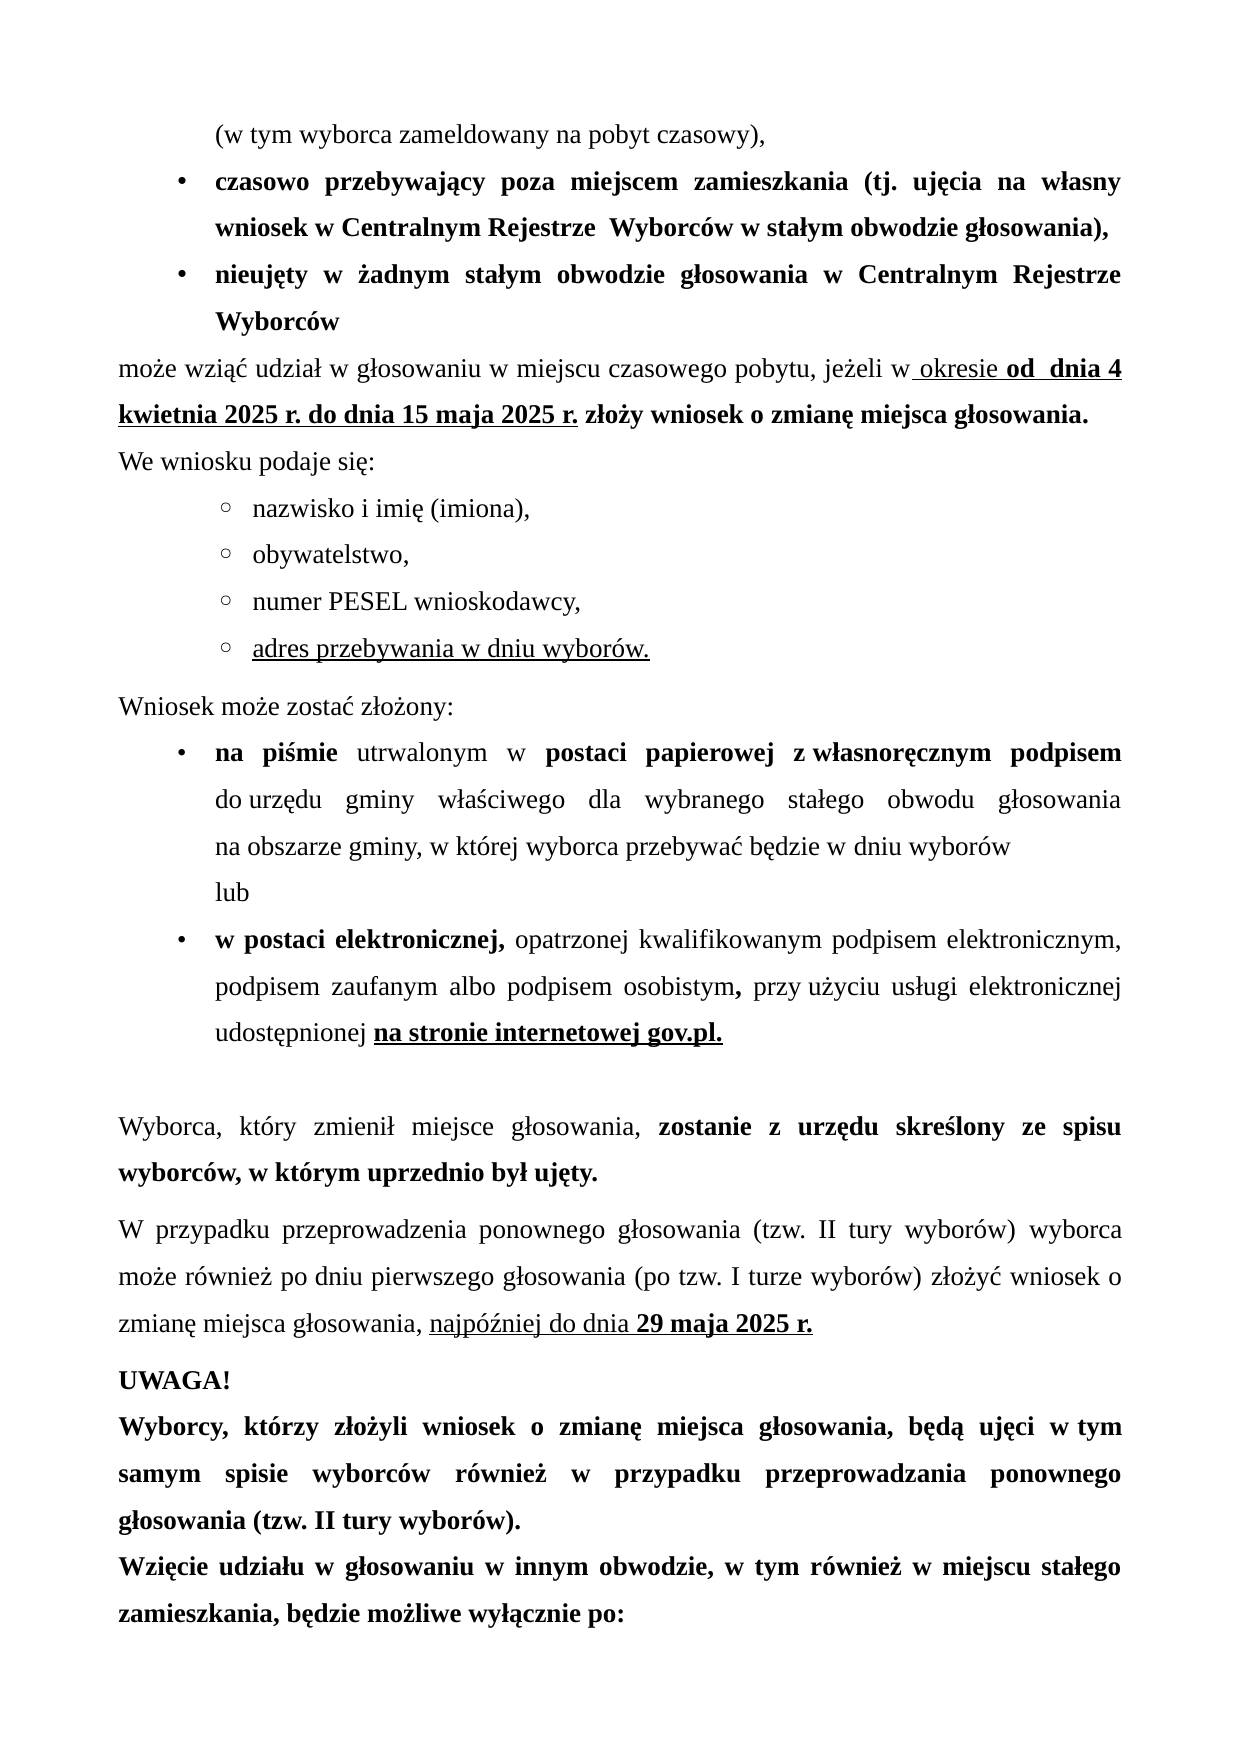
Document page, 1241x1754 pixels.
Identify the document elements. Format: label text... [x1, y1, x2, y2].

list adres przebywania w dniu wyborów. [215, 632, 1122, 663]
list nazwisko i imię (imiona), [215, 492, 1122, 523]
list może wziąć udział w głosowaniu w miejscu czasowego pobytu, jeżeli w okresie od dnia 4 kwietnia 2025 r. do dnia 15 maja 2025 r. złoży wniosek o zmianę miejsca głosowania. [118, 352, 1122, 429]
list Wyborca, który zmienił miejsce głosowania, zostanie z urzędu skreślony ze spisu wyborców, w którym uprzednio był ujęty. [118, 1109, 1122, 1187]
list W przypadku przeprowadzenia ponownego głosowania (tzw. II tury wyborów) wyborca może również po dniu pierwszego głosowania (po tzw. I turze wyborów) złożyć wniosek o zmianę miejsca głosowania, najpóźniej do dnia 29 maja 2025 r. [118, 1213, 1122, 1338]
list We wniosku podaje się: [118, 445, 1122, 476]
list obywatelstwo, [215, 538, 1122, 570]
list Wyborcy, którzy złożyli wniosek o zmianę miejsca głosowania, będą ujęci w tym samym spisie wyborców również w przypadku przeprowadzania ponownego głosowania (tzw. II tury wyborów). [118, 1410, 1122, 1535]
list w postaci elektronicznej, opatrzonej kwalifikowanym podpisem elektronicznym, podpisem zaufanym albo podpisem osobistym, przy użyciu usługi elektronicznej udostępnionej na stronie internetowej gov.pl. [177, 923, 1122, 1047]
list (w tym wyborca zameldowany na pobyt czasowy), [177, 118, 1122, 149]
list na piśmie utrwalonym w postaci papierowej z własnoręcznym podpisem do urzędu gminy właściwego dla wybranego stałego obwodu głosowania na obszarze gminy, w której wyborca przebywać będzie w dniu wyborów [177, 736, 1122, 861]
list czasowo przebywający poza miejscem zamieszkania (tj. ujęcia na własny wniosek w Centralnym Rejestrze Wyborców w stałym obwodzie głosowania), [177, 165, 1122, 243]
list Wniosek może zostać złożony: [118, 689, 1122, 721]
list UWAGA! [118, 1364, 1122, 1395]
list nieujęty w żadnym stałym obwodzie głosowania w Centralnym Rejestrze Wyborców [177, 258, 1122, 336]
list Wzięcie udziału w głosowaniu w innym obwodzie, w tym również w miejscu stałego zamieszkania, będzie możliwe wyłącznie po: [118, 1550, 1122, 1628]
list lub [177, 876, 1122, 907]
list numer PESEL wnioskodawcy, [215, 585, 1122, 617]
